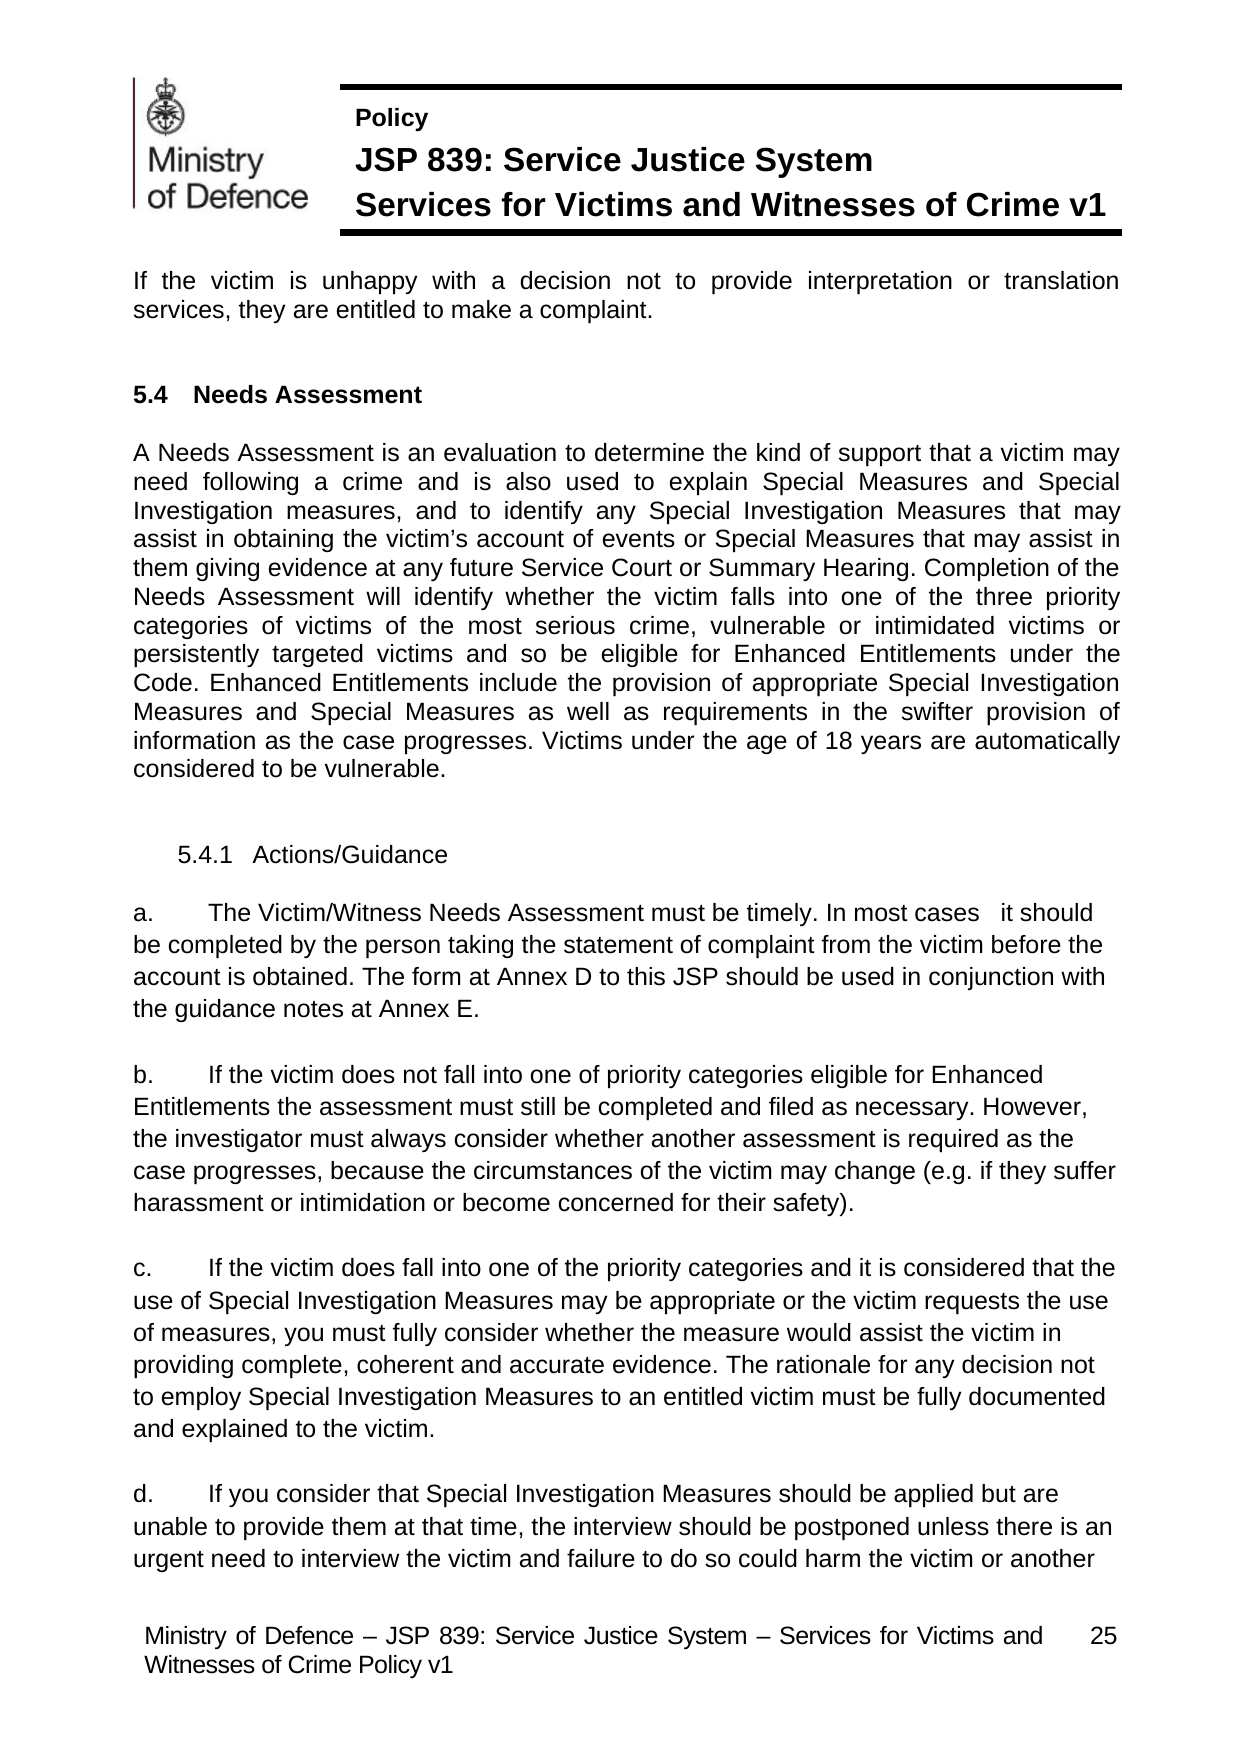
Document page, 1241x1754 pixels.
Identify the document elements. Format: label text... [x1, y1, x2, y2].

subtitle Actions/Guidance [177, 841, 1122, 869]
list If the victim does not fall into one of priority categories eligible for Enhanced Entitlements the assessment must still be completed and filed as necessary. However, the investigator must always consider whether another assessment is required as the case progresses, because the circumstances of the victim may change (e.g. if they suffer harassment or intimidation or become concerned for their safety). [133, 1059, 1121, 1217]
list If you consider that Special Investigation Measures should be applied but are unable to provide them at that time, the interview should be postponed unless there is an urgent need to interview the victim and failure to do so could harm the victim or another [133, 1479, 1121, 1573]
list The Victim/Witness Needs Assessment must be timely. In most cases it should be completed by the person taking the statement of complaint from the victim before the account is obtained. The form at Annex D to this JSP should be used in conjunction with the guidance notes at Annex E. [133, 898, 1121, 1023]
text If the victim is unhappy with a decision not to provide interpretation or translation services, they are entitled to make a complaint. [133, 266, 1122, 323]
list If the victim does fall into one of the priority categories and it is considered that the use of Special Investigation Measures may be appropriate or the victim requests the use of measures, you must fully consider whether the measure would assist the victim in providing complete, coherent and accurate evidence. The rationale for any decision not to employ Special Investigation Measures to an entitled victim must be fully documented and explained to the victim. [133, 1253, 1121, 1443]
subtitle Needs Assessment [133, 381, 1122, 409]
text A Needs Assessment is an evaluation to determine the kind of support that a victim may need following a crime and is also used to explain Special Measures and Special Investigation measures, and to identify any Special Investigation Measures that may assist in obtaining the victim’s account of events or Special Measures that may assist in them giving evidence at any future Service Court or Summary Hearing. Completion of the Needs Assessment will identify whether the victim falls into one of the three priority categories of victims of the most serious crime, vulnerable or intimidated victims or persistently targeted victims and so be eligible for Enhanced Entitlements under the Code. Enhanced Entitlements include the provision of appropriate Special Investigation Measures and Special Measures as well as requirements in the swifter provision of information as the case progresses. Victims under the age of 18 years are automatically considered to be vulnerable. [133, 438, 1122, 783]
